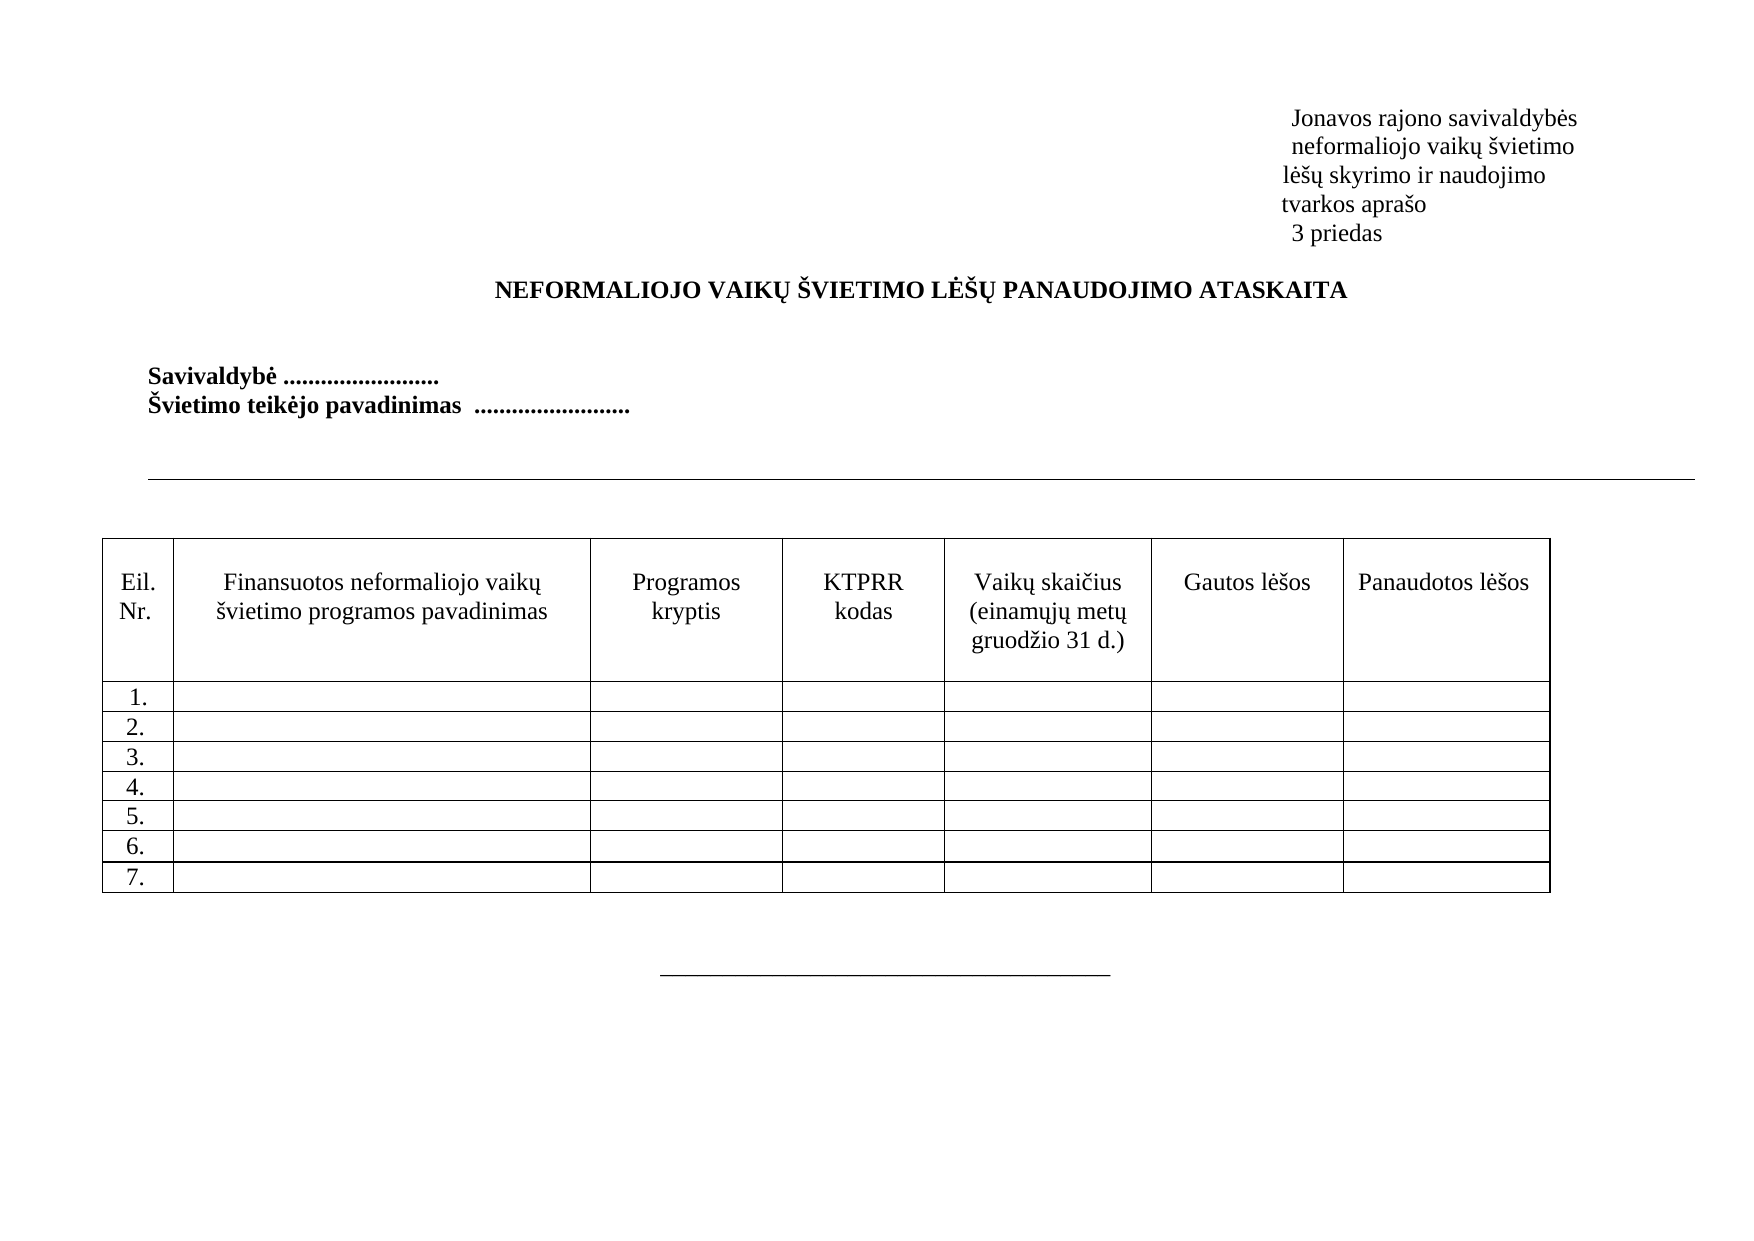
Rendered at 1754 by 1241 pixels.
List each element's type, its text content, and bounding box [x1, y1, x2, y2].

table_cell [783, 682, 944, 711]
table_cell [783, 772, 944, 800]
table_cell 6. [103, 831, 173, 861]
table_header KTPRR kodas [783, 539, 944, 681]
table_header Finansuotos neformaliojo vaikų švietimo programos pavadinimas [174, 539, 590, 681]
table_header Eil. Nr. [103, 539, 173, 681]
table_cell [591, 831, 782, 861]
table_cell [1344, 831, 1549, 861]
table_cell [783, 801, 944, 830]
text neformaliojo vaikų švietimo lėšų skyrimo ir naudojimo tvarkos aprašo [148, 131, 1695, 218]
text 3 priedas [148, 218, 1695, 246]
text NEFORMALIOJO VAIKŲ ŠVIETIMO LĖŠŲ PANAUDOJIMO ATASKAITA [148, 275, 1695, 304]
text ____________________________________ [148, 950, 1695, 979]
table_cell [945, 712, 1151, 741]
table_cell 2. [103, 712, 173, 741]
table_cell [174, 742, 590, 771]
table_cell [945, 863, 1151, 892]
table_cell [783, 831, 944, 861]
table_cell [174, 831, 590, 861]
table_cell [174, 712, 590, 741]
table_cell [1152, 831, 1343, 861]
table_cell [1344, 742, 1549, 771]
table_cell [174, 801, 590, 830]
table_header Vaikų skaičius (einamųjų metų gruodžio 31 d.) [945, 539, 1151, 681]
table_cell [591, 801, 782, 830]
table_cell [1344, 682, 1549, 711]
table_cell [945, 831, 1151, 861]
table_cell [1152, 742, 1343, 771]
table_cell [945, 682, 1151, 711]
table_header Programos kryptis [591, 539, 782, 681]
table_cell 5. [103, 801, 173, 830]
table_cell [591, 682, 782, 711]
table_cell [591, 772, 782, 800]
table_cell [945, 772, 1151, 800]
table_cell [1344, 863, 1549, 892]
table_cell [945, 742, 1151, 771]
table_cell [591, 712, 782, 741]
table_cell [1344, 712, 1549, 741]
table_cell [1344, 801, 1549, 830]
table_header Gautos lėšos [1152, 539, 1343, 681]
table_cell [174, 682, 590, 711]
text Savivaldybė ......................... [148, 361, 1695, 390]
table_cell [1344, 772, 1549, 800]
table_cell [1152, 712, 1343, 741]
table_cell 7. [103, 863, 173, 892]
table_cell [1152, 801, 1343, 830]
text Švietimo teikėjo pavadinimas ......................... [148, 390, 1695, 419]
table_cell 1. [103, 682, 173, 711]
table_cell [945, 801, 1151, 830]
table_cell 3. [103, 742, 173, 771]
table_cell [1152, 682, 1343, 711]
table_cell [1152, 772, 1343, 800]
table_cell 4. [103, 772, 173, 800]
table_header Panaudotos lėšos [1344, 539, 1549, 681]
table_cell [174, 772, 590, 800]
table_cell [174, 863, 590, 892]
table_cell [783, 742, 944, 771]
table_cell [783, 712, 944, 741]
table_cell [783, 863, 944, 892]
text Jonavos rajono savivaldybės [148, 103, 1695, 131]
table_cell [591, 863, 782, 892]
table_cell [1152, 863, 1343, 892]
table_cell [591, 742, 782, 771]
